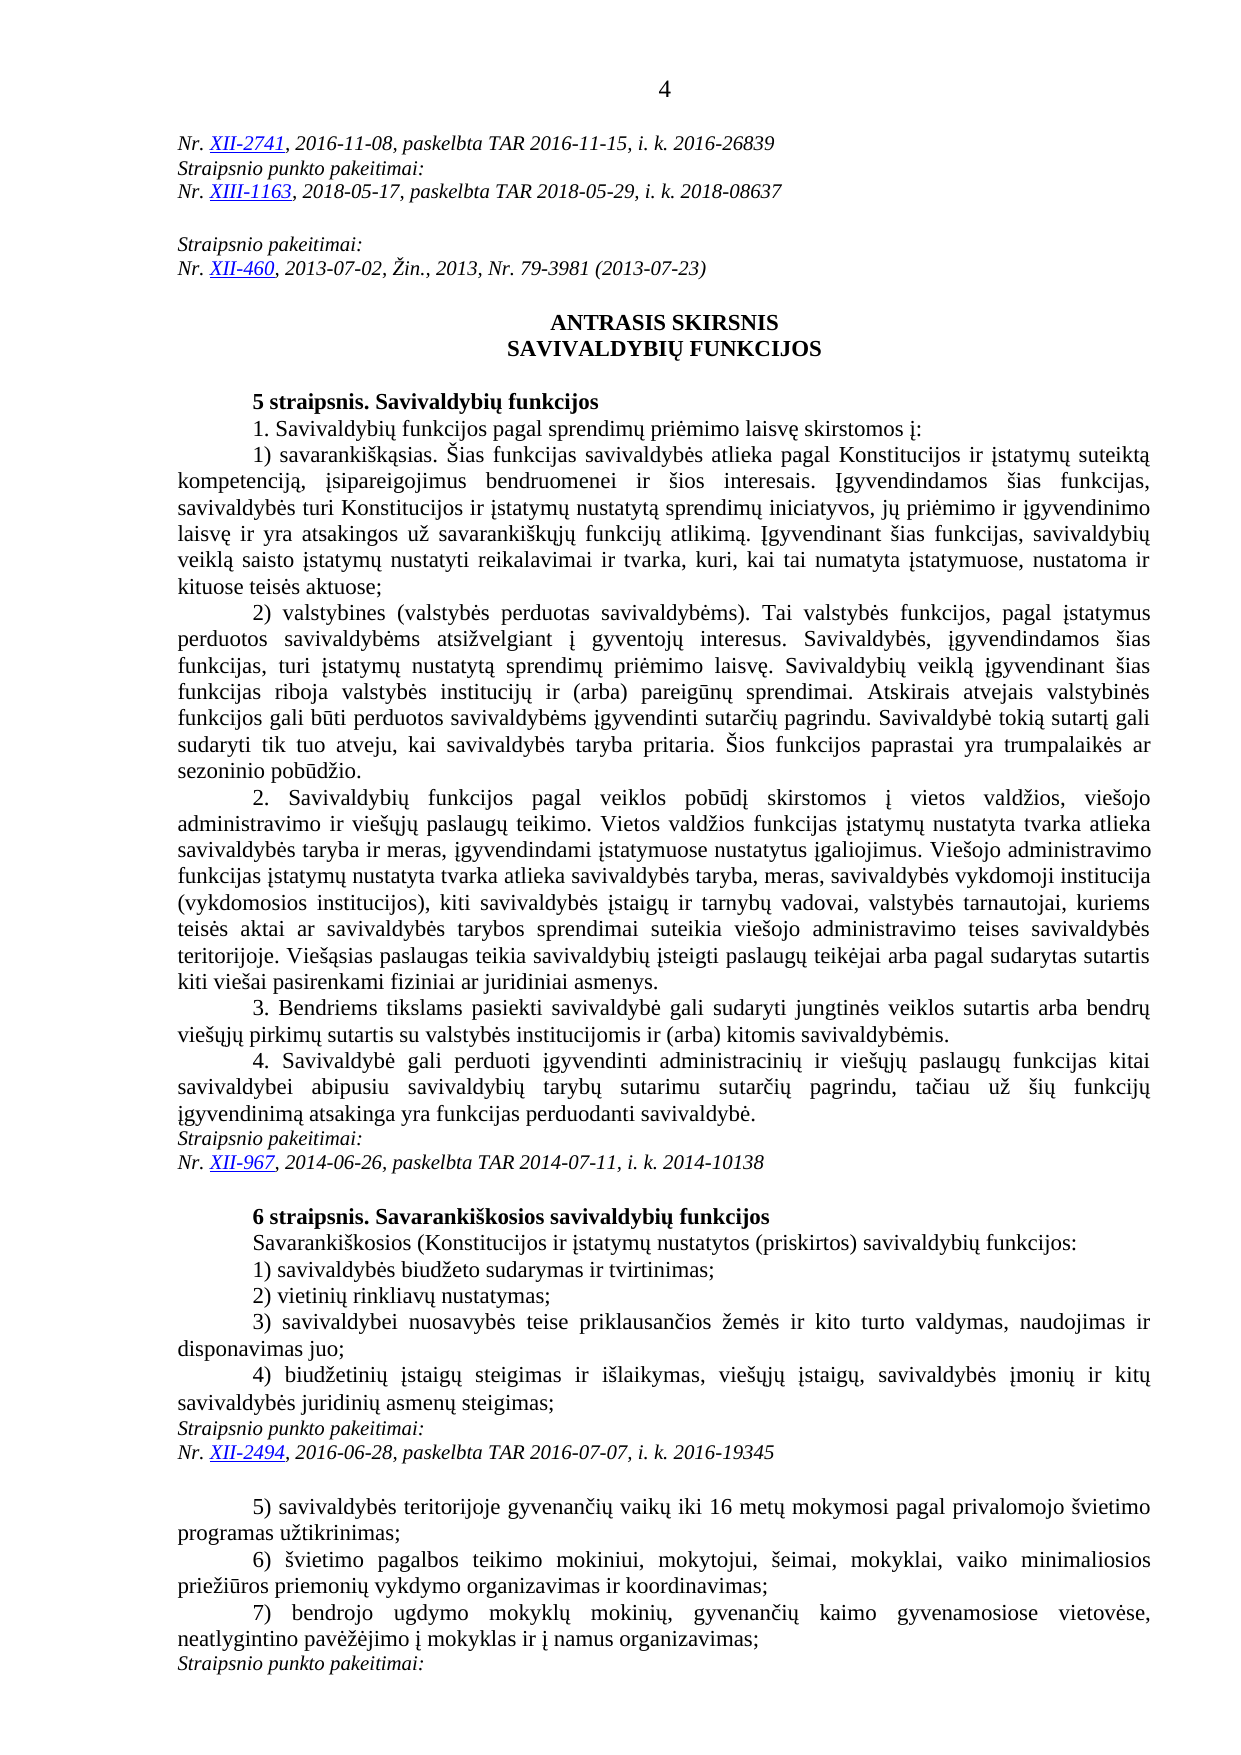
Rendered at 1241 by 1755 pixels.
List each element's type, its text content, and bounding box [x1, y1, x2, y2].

text Straipsnio punkto pakeitimai: [177, 155, 1152, 179]
text 7) bendrojo ugdymo mokyklų mokinių, gyvenančių kaimo gyvenamosiose vietovėse, neatlygintino pavėžėjimo į mokyklas ir į namus organizavimas; [177, 1598, 1152, 1651]
text Nr. XII-2741, 2016-11-08, paskelbta TAR 2016-11-15, i. k. 2016-26839 [177, 131, 1152, 155]
text Nr. XII-2494, 2016-06-28, paskelbta TAR 2016-07-07, i. k. 2016-19345 [177, 1440, 1152, 1464]
text 6 straipsnis. Savarankiškosios savivaldybių funkcijos [177, 1203, 1152, 1229]
text 1. Savivaldybių funkcijos pagal sprendimų priėmimo laisvę skirstomos į: [177, 414, 1152, 441]
text Straipsnio pakeitimai: [177, 1126, 1152, 1150]
text 2) vietinių rinkliavų nustatymas; [177, 1282, 1152, 1308]
text 4) biudžetinių įstaigų steigimas ir išlaikymas, viešųjų įstaigų, savivaldybės įmonių ir kitų savivaldybės juridinių asmenų steigimas; [177, 1361, 1152, 1416]
text Straipsnio pakeitimai: [177, 232, 1152, 256]
text 6) švietimo pagalbos teikimo mokiniui, mokytojui, šeimai, mokyklai, vaiko minimaliosios priežiūros priemonių vykdymo organizavimas ir koordinavimas; [177, 1546, 1152, 1598]
text Straipsnio punkto pakeitimai: [177, 1416, 1152, 1440]
text 4. Savivaldybė gali perduoti įgyvendinti administracinių ir viešųjų paslaugų funkcijas kitai savivaldybei abipusiu savivaldybių tarybų sutarimu sutarčių pagrindu, tačiau už šių funkcijų įgyvendinimą atsakinga yra funkcijas perduodanti savivaldybė. [177, 1047, 1152, 1126]
text Nr. XII-967, 2014-06-26, paskelbta TAR 2014-07-11, i. k. 2014-10138 [177, 1150, 1152, 1174]
text 2. Savivaldybių funkcijos pagal veiklos pobūdį skirstomos į vietos valdžios, viešojo administravimo ir viešųjų paslaugų teikimo. Vietos valdžios funkcijas įstatymų nustatyta tvarka atlieka savivaldybės taryba ir meras, įgyvendindami įstatymuose nustatytus įgaliojimus. Viešojo administravimo funkcijas įstatymų nustatyta tvarka atlieka savivaldybės taryba, meras, savivaldybės vykdomoji institucija (vykdomosios institucijos), kiti savivaldybės įstaigų ir tarnybų vadovai, valstybės tarnautojai, kuriems teisės aktai ar savivaldybės tarybos sprendimai suteikia viešojo administravimo teises savivaldybės teritorijoje. Viešąsias paslaugas teikia savivaldybių įsteigti paslaugų teikėjai arba pagal sudarytas sutartis kiti viešai pasirenkami fiziniai ar juridiniai asmenys. [177, 783, 1152, 994]
text Straipsnio punkto pakeitimai: [177, 1651, 1152, 1675]
text 5 straipsnis. Savivaldybių funkcijos [177, 388, 1152, 414]
text SAVIVALDYBIŲ FUNKCIJOS [177, 336, 1152, 362]
text ANTRASIS SKIRSNIS [177, 309, 1152, 336]
text 5) savivaldybės teritorijoje gyvenančių vaikų iki 16 metų mokymosi pagal privalomojo švietimo programas užtikrinimas; [177, 1493, 1152, 1546]
text 2) valstybines (valstybės perduotas savivaldybėms). Tai valstybės funkcijos, pagal įstatymus perduotos savivaldybėms atsižvelgiant į gyventojų interesus. Savivaldybės, įgyvendindamos šias funkcijas, turi įstatymų nustatytą sprendimų priėmimo laisvę. Savivaldybių veiklą įgyvendinant šias funkcijas riboja valstybės institucijų ir (arba) pareigūnų sprendimai. Atskirais atvejais valstybinės funkcijos gali būti perduotos savivaldybėms įgyvendinti sutarčių pagrindu. Savivaldybė tokią sutartį gali sudaryti tik tuo atveju, kai savivaldybės taryba pritaria. Šios funkcijos paprastai yra trumpalaikės ar sezoninio pobūdžio. [177, 599, 1152, 783]
text 1) savivaldybės biudžeto sudarymas ir tvirtinimas; [177, 1256, 1152, 1282]
text 3. Bendriems tikslams pasiekti savivaldybė gali sudaryti jungtinės veiklos sutartis arba bendrų viešųjų pirkimų sutartis su valstybės institucijomis ir (arba) kitomis savivaldybėmis. [177, 994, 1152, 1047]
text 1) savarankiškąsias. Šias funkcijas savivaldybės atlieka pagal Konstitucijos ir įstatymų suteiktą kompetenciją, įsipareigojimus bendruomenei ir šios interesais. Įgyvendindamos šias funkcijas, savivaldybės turi Konstitucijos ir įstatymų nustatytą sprendimų iniciatyvos, jų priėmimo ir įgyvendinimo laisvę ir yra atsakingos už savarankiškųjų funkcijų atlikimą. Įgyvendinant šias funkcijas, savivaldybių veiklą saisto įstatymų nustatyti reikalavimai ir tvarka, kuri, kai tai numatyta įstatymuose, nustatoma ir kituose teisės aktuose; [177, 441, 1152, 599]
text 3) savivaldybei nuosavybės teise priklausančios žemės ir kito turto valdymas, naudojimas ir disponavimas juo; [177, 1308, 1152, 1361]
text Nr. XII-460, 2013-07-02, Žin., 2013, Nr. 79-3981 (2013-07-23) [177, 256, 1152, 280]
text Savarankiškosios (Konstitucijos ir įstatymų nustatytos (priskirtos) savivaldybių funkcijos: [177, 1229, 1152, 1256]
text Nr. XIII-1163, 2018-05-17, paskelbta TAR 2018-05-29, i. k. 2018-08637 [177, 179, 1152, 203]
